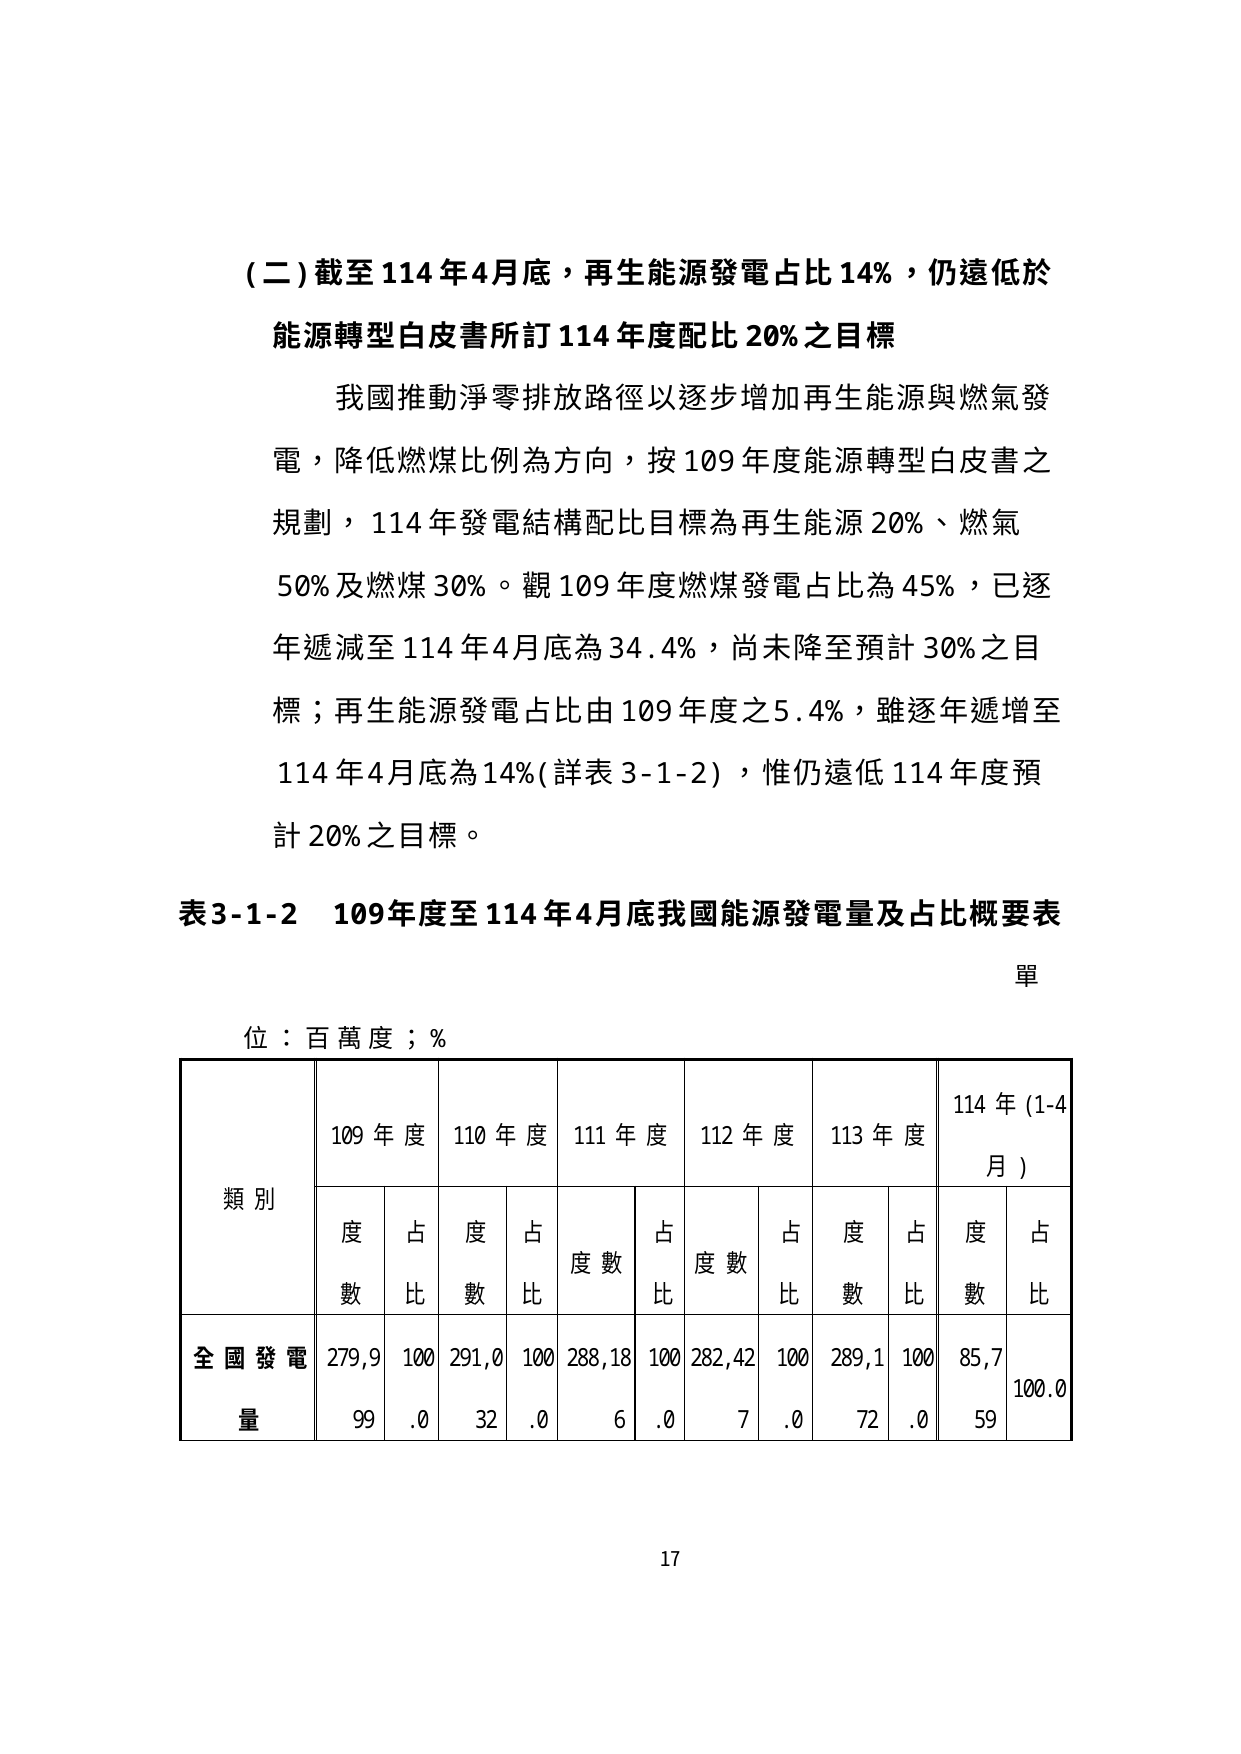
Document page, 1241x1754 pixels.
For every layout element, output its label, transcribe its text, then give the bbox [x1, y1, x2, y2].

table_header 114年(1-4月) [939, 1061, 1070, 1186]
table_cell 100.0 [636, 1315, 684, 1440]
table_cell 占比 [889, 1187, 936, 1314]
table_header 109年度 [317, 1061, 438, 1186]
text 我國推動淨零排放路徑以逐步增加再生能源與燃氣發電，降低燃煤比例為方向，按109年度能源轉型白皮書之規劃，114年發電結構配比目標為再生能源20%、燃氣50%及燃煤30%。觀109年度燃煤發電占比為45%，已逐年遞減至114年4月底為34.4%，尚未降至預計30%之目標；再生能源發電占比由109年度之5.4%，雖逐年遞增至114年4月底為14%(詳表3-1-2)，惟仍遠低114年度預計20%之目標。 [266, 354, 1063, 854]
table_cell 度數 [439, 1187, 506, 1314]
table_cell 100.0 [385, 1315, 438, 1440]
table_cell 289,172 [813, 1315, 888, 1440]
table_header 112年度 [685, 1061, 812, 1186]
table_header 類別 [182, 1061, 314, 1314]
table_cell 占比 [507, 1187, 557, 1314]
table_cell 度數 [939, 1187, 1006, 1314]
table_cell 度數 [813, 1187, 888, 1314]
table_header 111年度 [558, 1061, 684, 1186]
table_cell 279,999 [317, 1315, 384, 1440]
table_cell 占比 [759, 1187, 812, 1314]
table_cell 291,032 [439, 1315, 506, 1440]
text (二)截至114年4月底，再生能源發電占比14%，仍遠低於能源轉型白皮書所訂114年度配比20%之目標 [236, 229, 1063, 354]
text 表3-1-2 109年度至114年4月底我國能源發電量及占比概要表 [177, 870, 1063, 932]
table_cell 全國發電量 [182, 1315, 314, 1440]
table_header 113年度 [813, 1061, 936, 1186]
text 單位：百萬度；% [236, 932, 1063, 1057]
table_cell 占比 [636, 1187, 684, 1314]
table_cell 288,186 [558, 1315, 634, 1440]
table_cell 100.0 [759, 1315, 812, 1440]
table_cell 占比 [385, 1187, 438, 1314]
table_cell 100.0 [507, 1315, 557, 1440]
table_cell 度數 [317, 1187, 384, 1314]
table_cell 282,427 [685, 1315, 758, 1440]
table_cell 100.0 [889, 1315, 936, 1440]
table_cell 占比 [1007, 1187, 1070, 1314]
table_header 110年度 [439, 1061, 557, 1186]
table_cell 85,759 [939, 1315, 1006, 1440]
table_cell 100.0 [1007, 1315, 1070, 1440]
table_cell 度數 [558, 1187, 634, 1314]
table_cell 度數 [685, 1187, 758, 1314]
